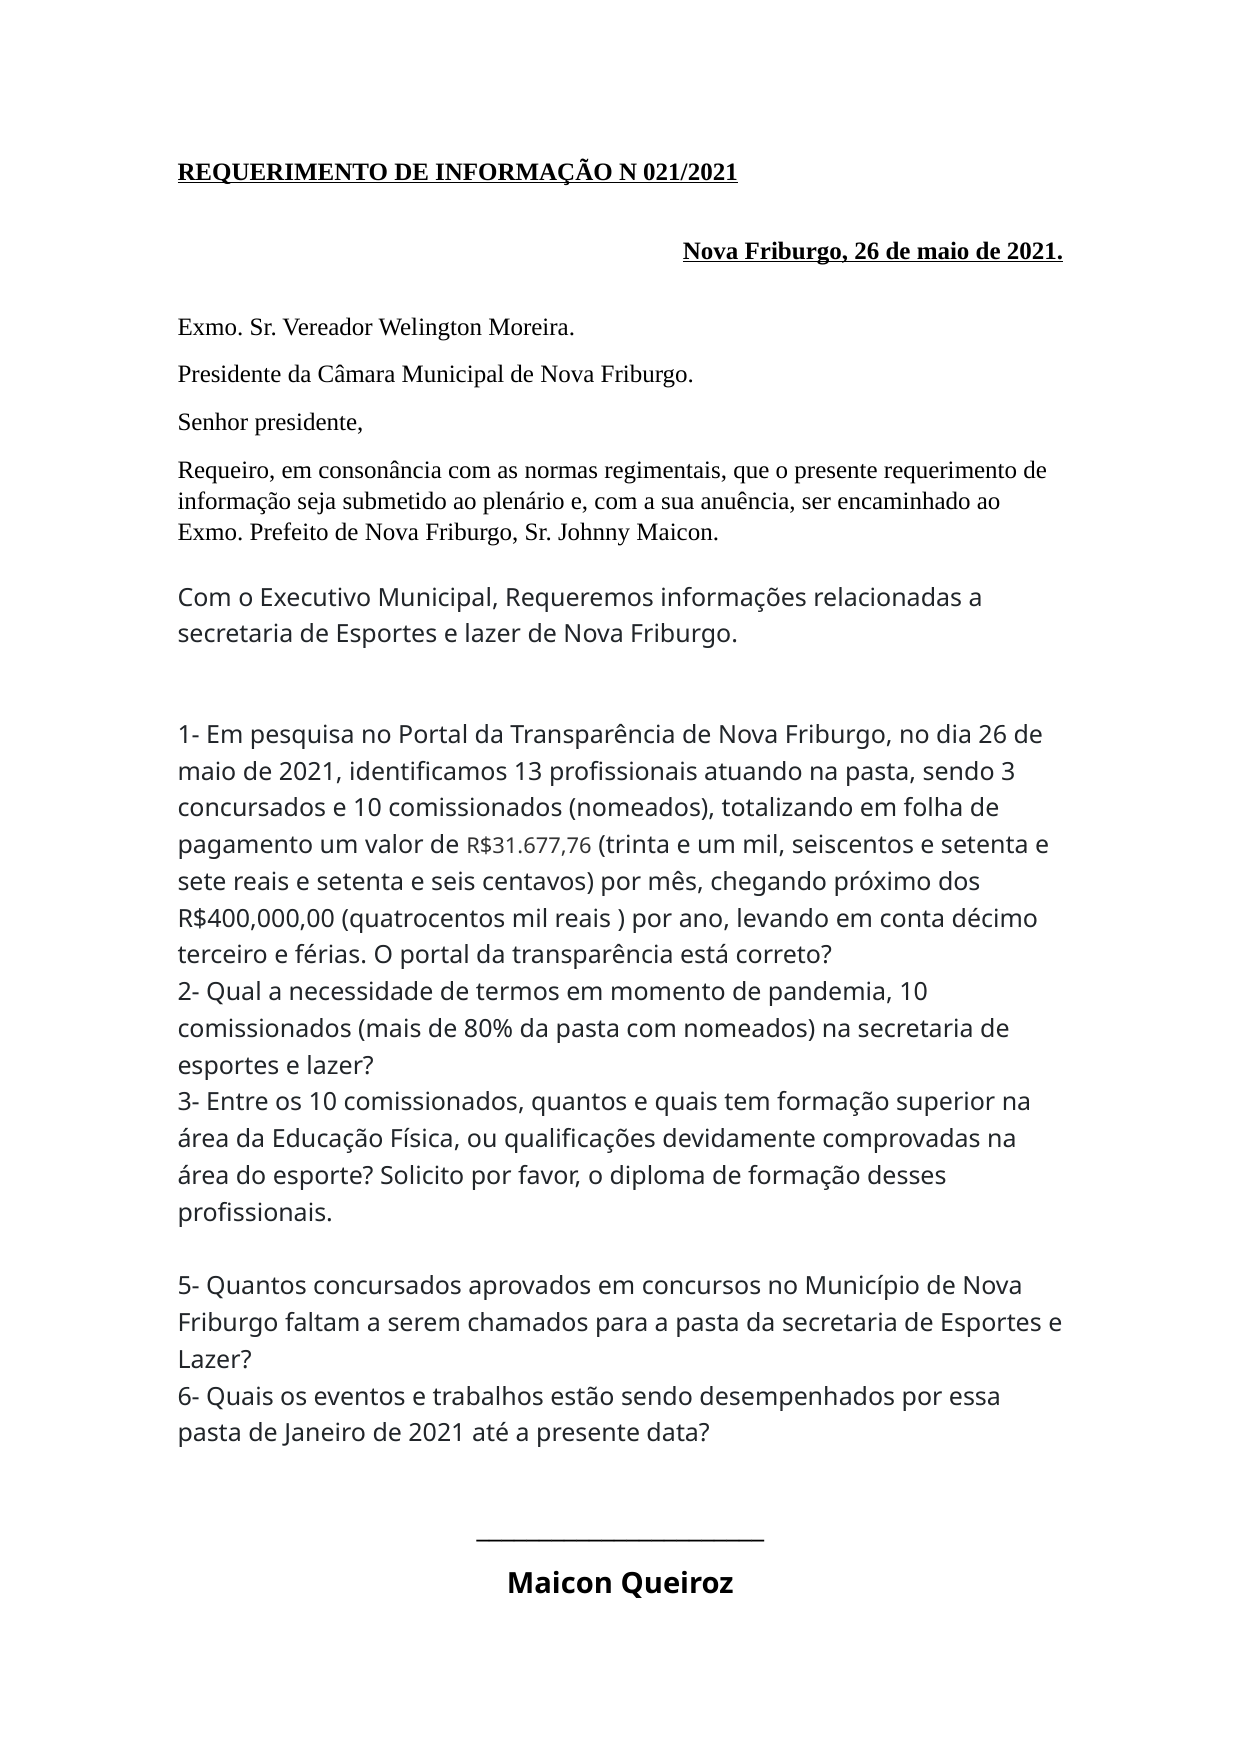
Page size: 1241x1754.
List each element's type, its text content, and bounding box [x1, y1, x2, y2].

text Requeiro, em consonância com as normas regimentais, que o presente requerimento de informação seja submetido ao plenário e, com a sua anuência, ser encaminhado ao Exmo. Prefeito de Nova Friburgo, Sr. Johnny Maicon. Com o Executivo Municipal, Requeremos informações relacionadas a secretaria de Esportes e lazer de Nova Friburgo. [177, 455, 1063, 650]
text _______________________ [177, 1515, 1063, 1544]
text 1- Em pesquisa no Portal da Transparência de Nova Friburgo, no dia 26 de maio de 2021, identificamos 13 profissionais atuando na pasta, sendo 3 concursados e 10 comissionados (nomeados), totalizando em folha de pagamento um valor de R$31.677,76 (trinta e um mil, seiscentos e setenta e sete reais e setenta e seis centavos) por mês, chegando próximo dos R$400,000,00 (quatrocentos mil reais ) por ano, levando em conta décimo terceiro e férias. O portal da transparência está correto? 2- Qual a necessidade de termos em momento de pandemia, 10 comissionados (mais de 80% da pasta com nomeados) na secretaria de esportes e lazer? 3- Entre os 10 comissionados, quantos e quais tem formação superior na área da Educação Física, ou qualificações devidamente comprovadas na área do esporte? Solicito por favor, o diploma de formação desses profissionais. 5- Quantos concursados aprovados em concursos no Município de Nova Friburgo faltam a serem chamados para a pasta da secretaria de Esportes e Lazer? 6- Quais os eventos e trabalhos estão sendo desempenhados por essa pasta de Janeiro de 2021 até a presente data? [177, 716, 1063, 1449]
text Presidente da Câmara Municipal de Nova Friburgo. [177, 359, 1063, 388]
text Exmo. Sr. Vereador Welington Moreira. [177, 312, 1063, 340]
text Senhor presidente, [177, 407, 1063, 436]
text Maicon Queiroz [177, 1562, 1063, 1602]
